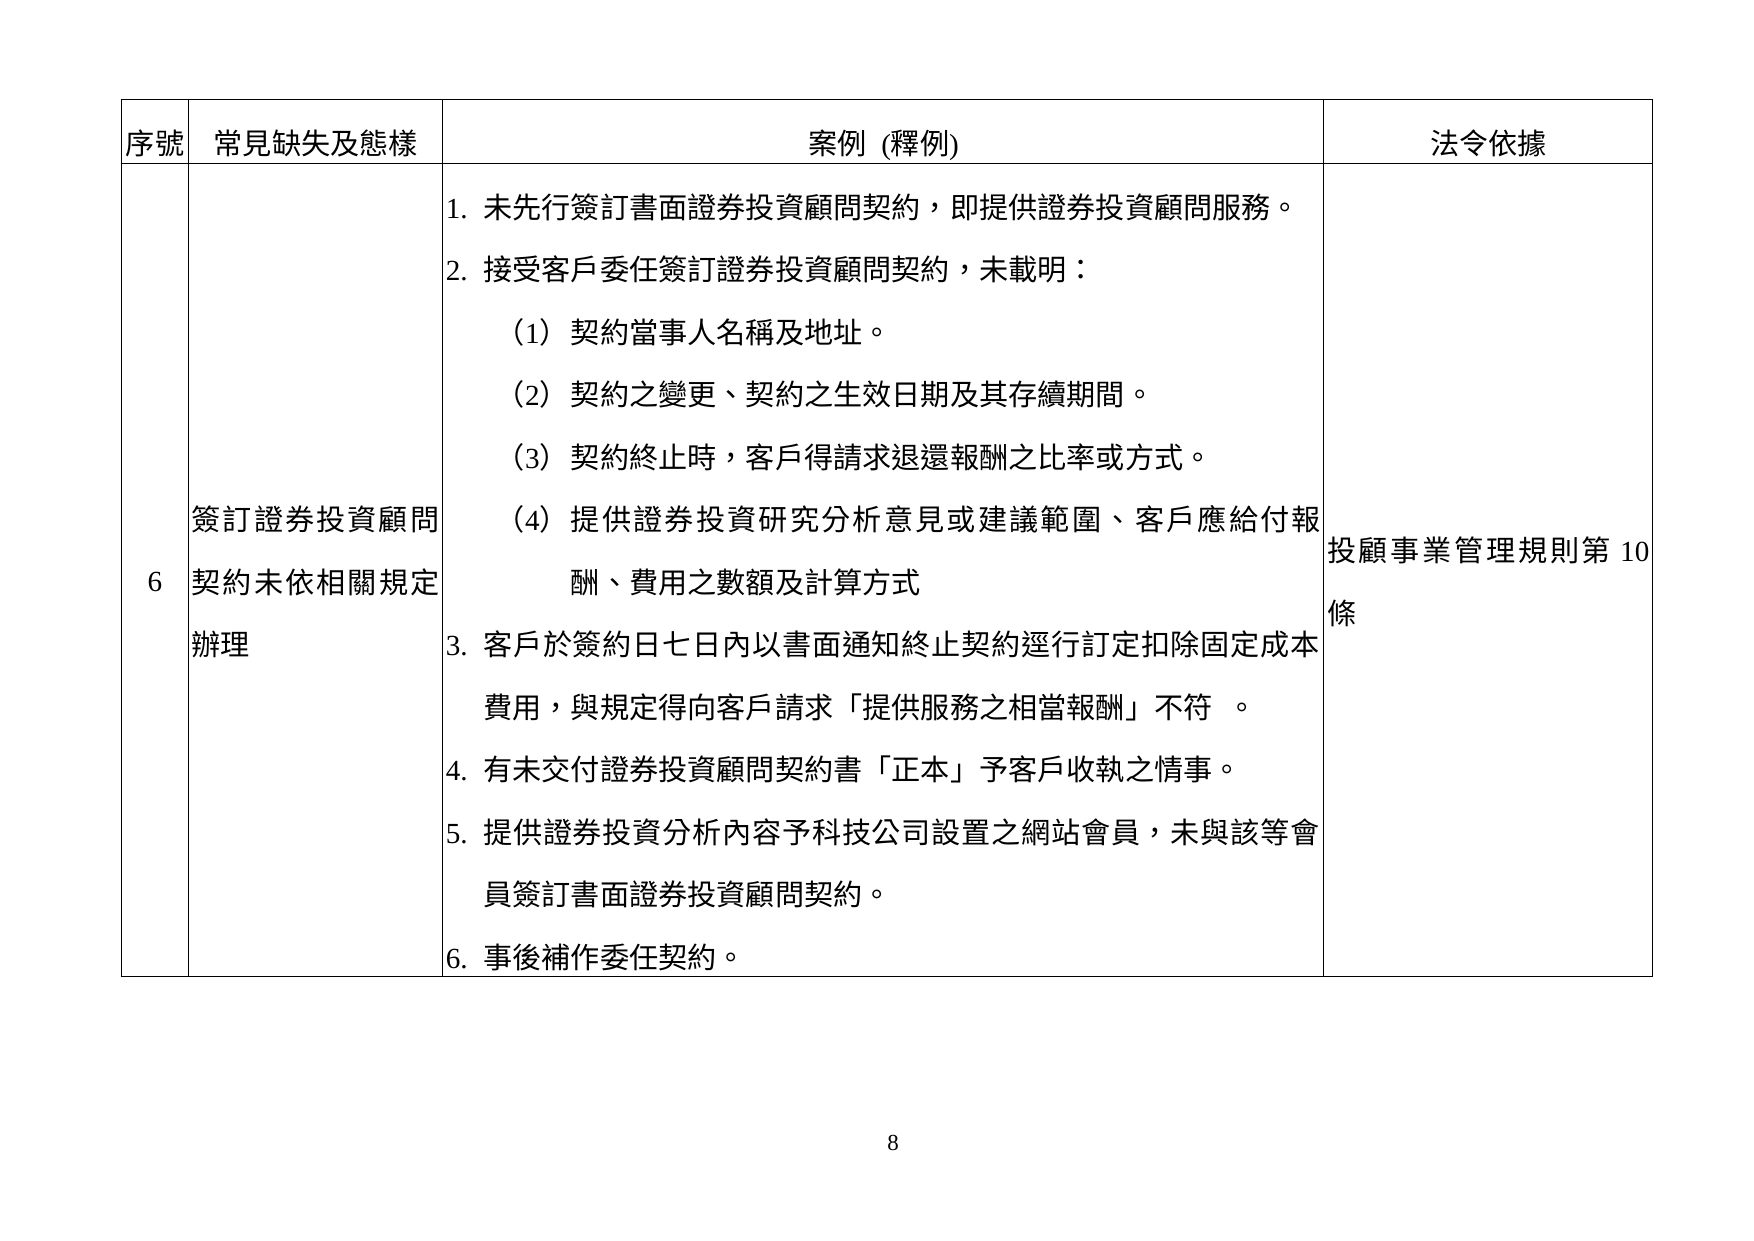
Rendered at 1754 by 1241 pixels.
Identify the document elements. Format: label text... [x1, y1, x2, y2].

table_header 案例 (釋例) [443, 100, 1323, 163]
table_cell 6 [122, 164, 188, 976]
table_header 序號 [122, 100, 188, 163]
table_header 常見缺失及態樣 [189, 100, 442, 163]
table_header 法令依據 [1324, 100, 1652, 163]
table_cell 投顧事業管理規則第10條 [1324, 164, 1652, 976]
table_cell 未先行簽訂書面證券投資顧問契約，即提供證券投資顧問服務。 接受客戶委任簽訂證券投資顧問契約，未載明： 契約當事人名稱及地址。 契約之變更、契約之生效日期及其存續期間。 契約終止時，客戶得請求退還報酬之比率或方式。 提供證券投資研究分析意見或建議範圍、客戶應給付報酬、費用之數額及計算方式 客戶於簽約日七日內以書面通知終止契約逕行訂定扣除固定成本費用，與規定得向客戶請求「提供服務之相當報酬」不符 。 有未交付證券投資顧問契約書「正本」予客戶收執之情事。 提供證券投資分析內容予科技公司設置之網站會員，未與該等會員簽訂書面證券投資顧問契約。 事後補作委任契約。 [443, 164, 1323, 976]
table_cell 簽訂證券投資顧問契約未依相關規定辦理 [189, 164, 442, 976]
